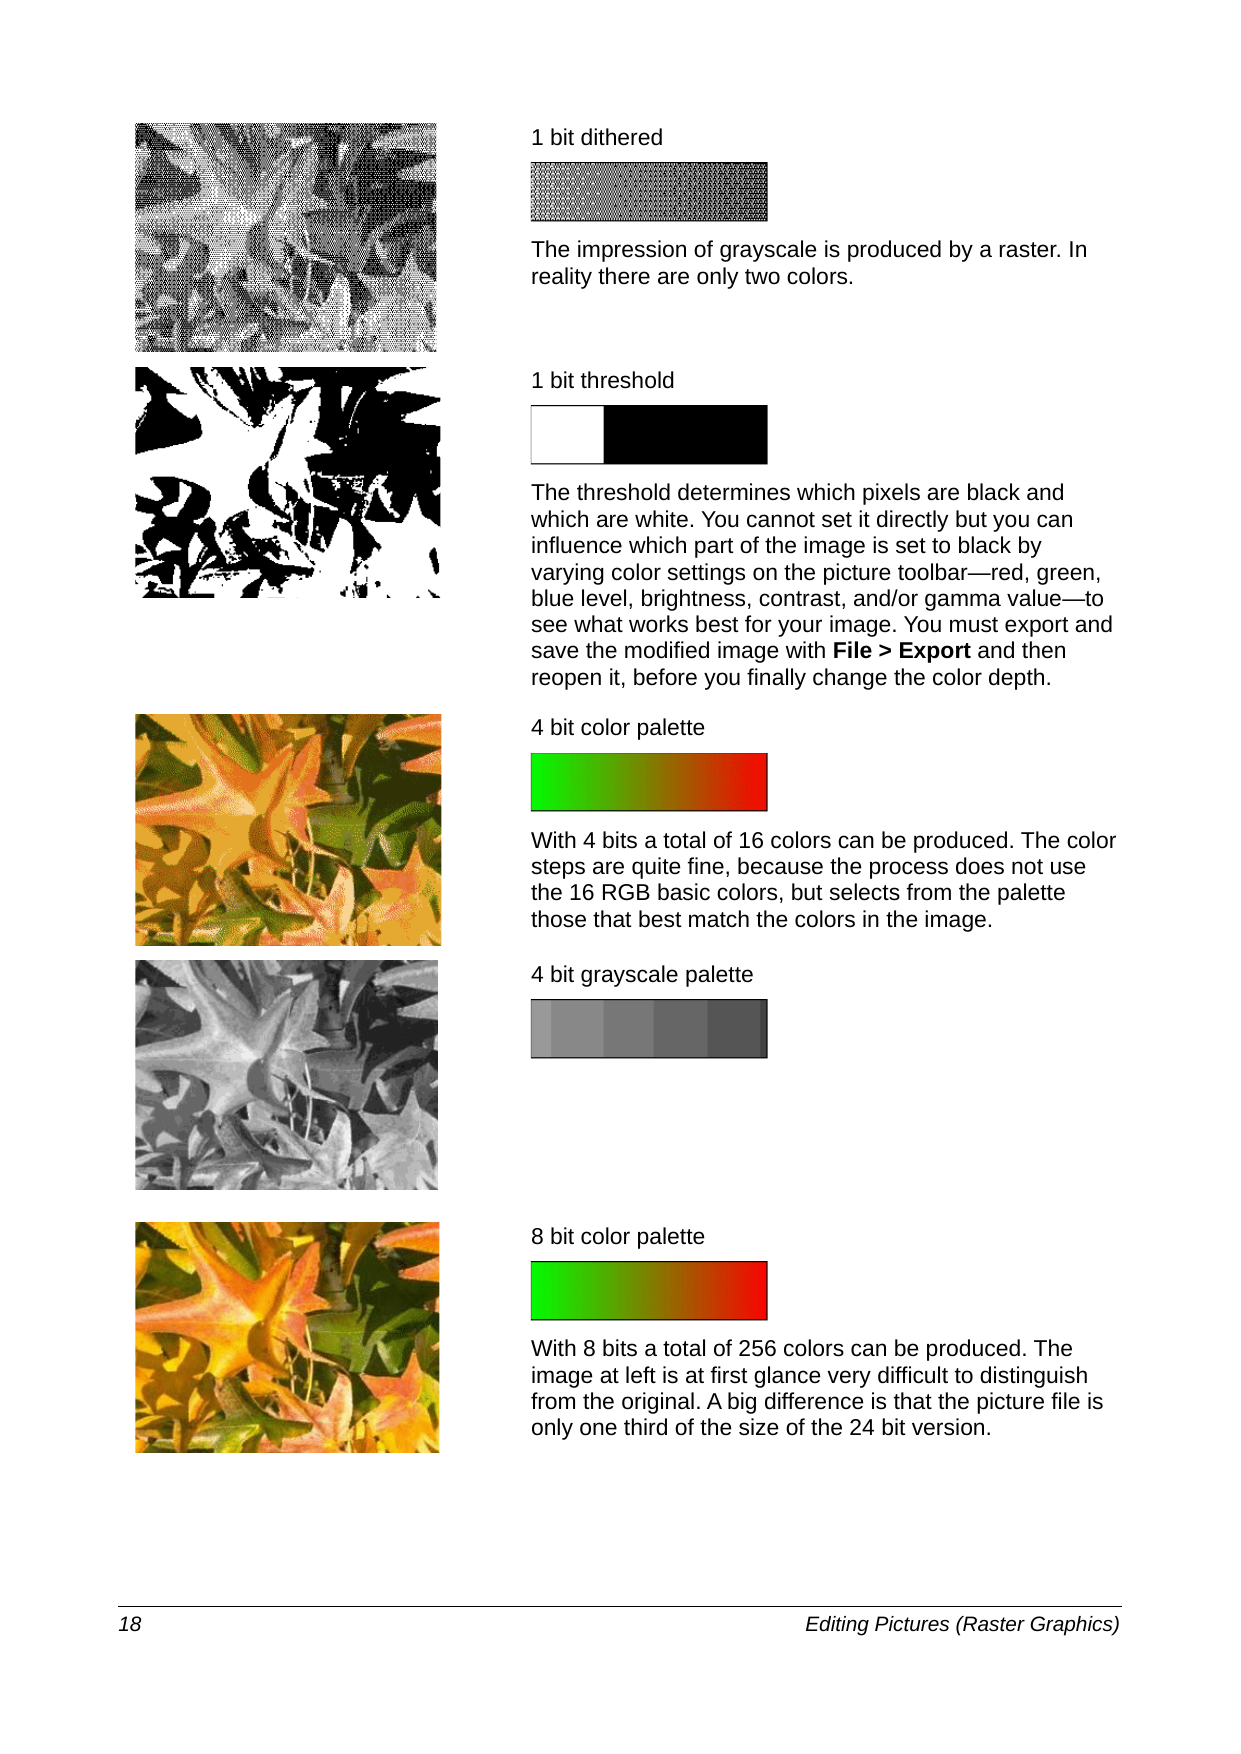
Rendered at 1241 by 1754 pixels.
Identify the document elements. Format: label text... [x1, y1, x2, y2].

picture [530, 405, 769, 467]
table_cell 1 bit threshold The threshold determines which pixels are black and which are white. You cannot set it directly but you can influence which part of the image is set to black by varying color settings on the picture toolbar—red, green, blue level, brightness, contrast, and/or gamma value—to see what works best for your image. You must export and save the modified image with File > Export and then reopen it, before you finally change the color depth. [525, 361, 1122, 708]
table_cell [117, 955, 525, 1217]
table_cell [117, 709, 525, 955]
table_cell 8 bit color palette With 8 bits a total of 256 colors can be produced. The image at left is at first glance very difficult to distinguish from the original. A big difference is that the picture file is only one third of the size of the 24 bit version. [525, 1217, 1122, 1462]
table_cell [117, 118, 525, 361]
picture [135, 714, 442, 946]
picture [135, 367, 441, 598]
table_cell 1 bit dithered The impression of grayscale is produced by a raster. In reality there are only two colors. [525, 118, 1122, 361]
picture [530, 753, 769, 814]
table_cell [117, 361, 525, 708]
picture [530, 162, 769, 224]
picture [530, 1261, 769, 1323]
table_cell [117, 1217, 525, 1462]
picture [135, 1222, 440, 1453]
picture [135, 960, 438, 1190]
picture [530, 999, 769, 1061]
table_cell 4 bit grayscale palette [525, 955, 1122, 1217]
picture [135, 123, 437, 352]
table_cell 4 bit color palette With 4 bits a total of 16 colors can be produced. The color steps are quite fine, because the process does not use the 16 RGB basic colors, but selects from the palette those that best match the colors in the image. [525, 709, 1122, 955]
